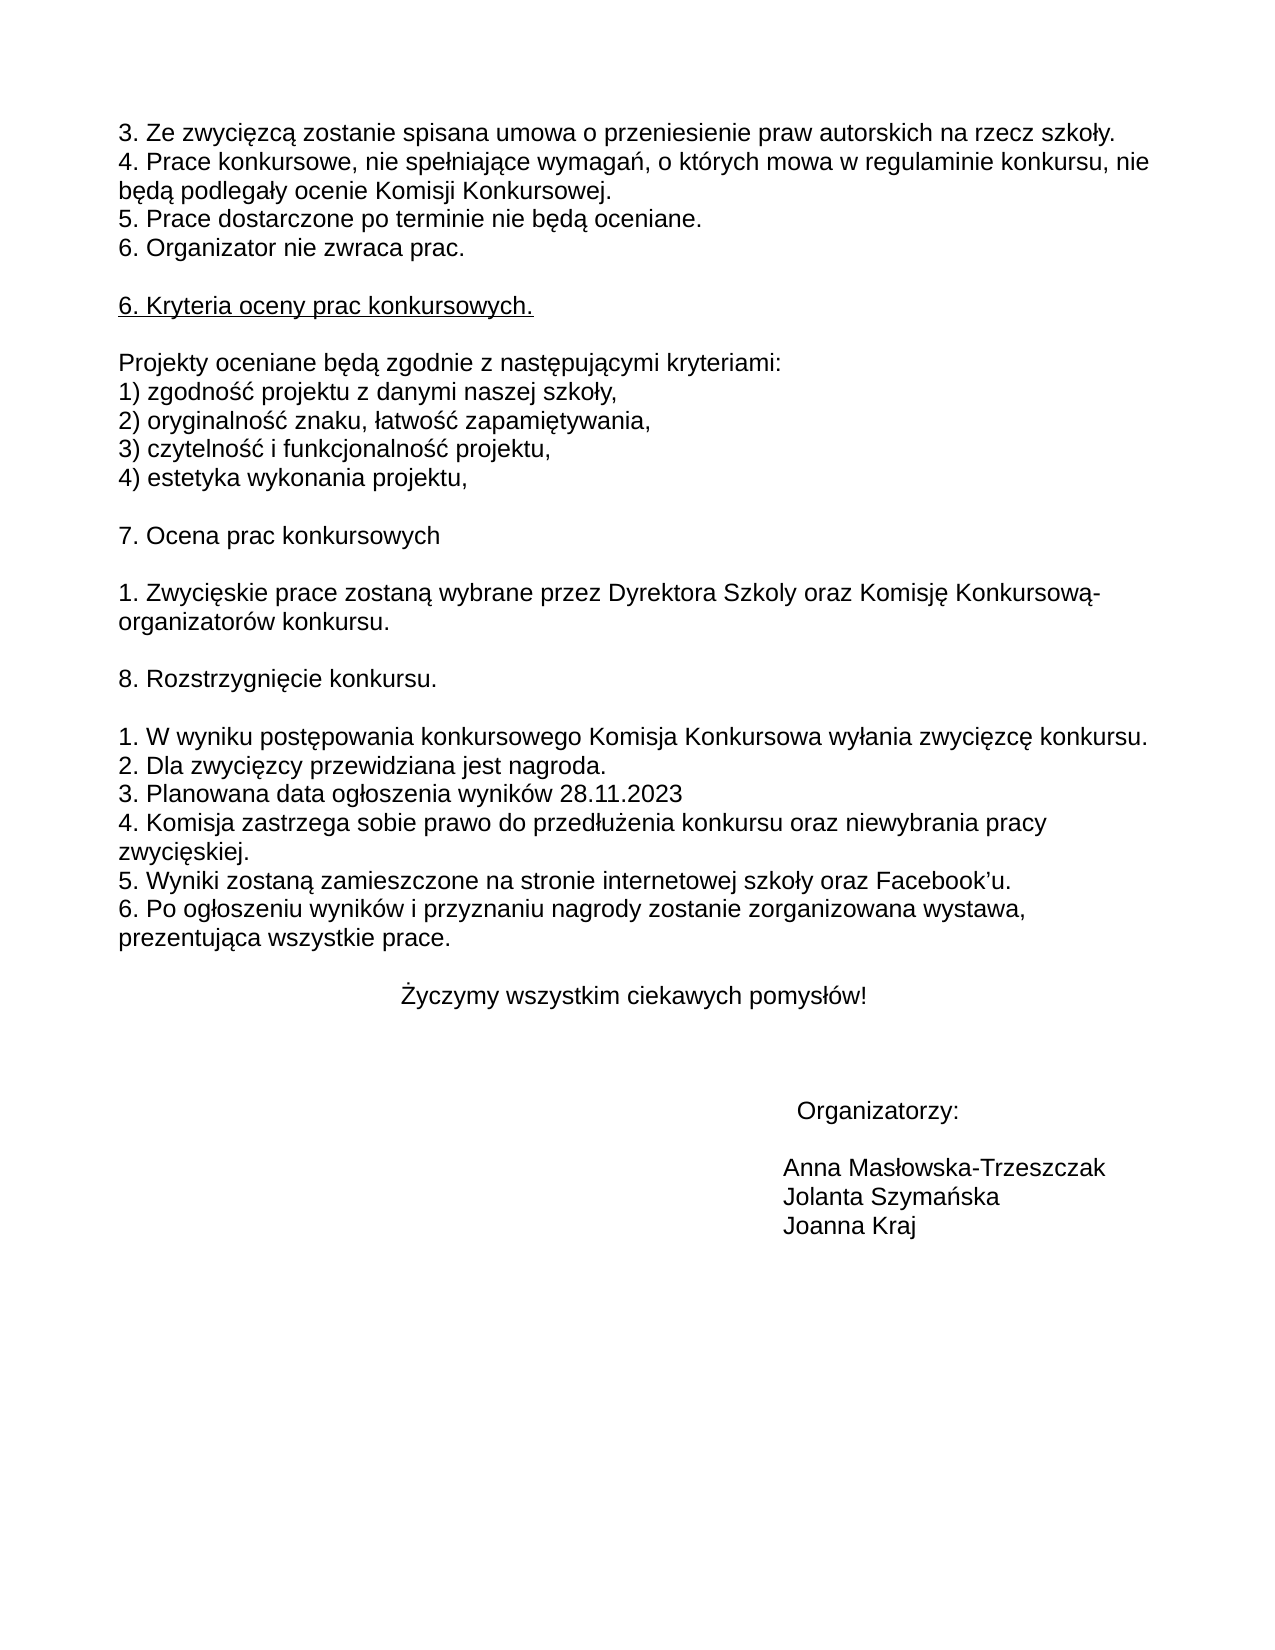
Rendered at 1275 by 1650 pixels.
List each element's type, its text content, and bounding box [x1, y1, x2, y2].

text 3) czytelność i funkcjonalność projektu, [118, 434, 1157, 463]
text Jolanta Szymańska [118, 1182, 1157, 1211]
text 6. Kryteria oceny prac konkursowych. [118, 291, 1157, 319]
text 1) zgodność projektu z danymi naszej szkoły, [118, 377, 1157, 406]
text 4) estetyka wykonania projektu, [118, 463, 1157, 492]
text Anna Masłowska-Trzeszczak [118, 1153, 1157, 1182]
text Joanna Kraj [118, 1211, 1157, 1239]
text 4. Prace konkursowe, nie spełniające wymagań, o których mowa w regulaminie konkursu, nie będą podlegały ocenie Komisji Konkursowej. [118, 147, 1157, 204]
text Życzymy wszystkim ciekawych pomysłów! [118, 981, 1157, 1009]
text 2) oryginalność znaku, łatwość zapamiętywania, [118, 406, 1157, 434]
text 2. Dla zwycięzcy przewidziana jest nagroda. [118, 751, 1157, 779]
text 1. Zwycięskie prace zostaną wybrane przez Dyrektora Szkoly oraz Komisję Konkursową- organizatorów konkursu. [118, 578, 1157, 636]
text 8. Rozstrzygnięcie konkursu. [118, 664, 1157, 693]
text 7. Ocena prac konkursowych [118, 521, 1157, 549]
text 1. W wyniku postępowania konkursowego Komisja Konkursowa wyłania zwycięzcę konkursu. [118, 722, 1157, 751]
text 4. Komisja zastrzega sobie prawo do przedłużenia konkursu oraz niewybrania pracy zwycięskiej. [118, 808, 1157, 866]
text Organizatorzy: [118, 1067, 1157, 1124]
text 6. Po ogłoszeniu wyników i przyznaniu nagrody zostanie zorganizowana wystawa, prezentująca wszystkie prace. [118, 894, 1157, 952]
text 5. Wyniki zostaną zamieszczone na stronie internetowej szkoły oraz Facebook’u. [118, 866, 1157, 894]
text 3. Ze zwycięzcą zostanie spisana umowa o przeniesienie praw autorskich na rzecz szkoły. [118, 118, 1157, 147]
text Projekty oceniane będą zgodnie z następującymi kryteriami: [118, 348, 1157, 377]
text 6. Organizator nie zwraca prac. [118, 233, 1157, 262]
text 3. Planowana data ogłoszenia wyników 28.11.2023 [118, 779, 1157, 808]
text 5. Prace dostarczone po terminie nie będą oceniane. [118, 204, 1157, 233]
